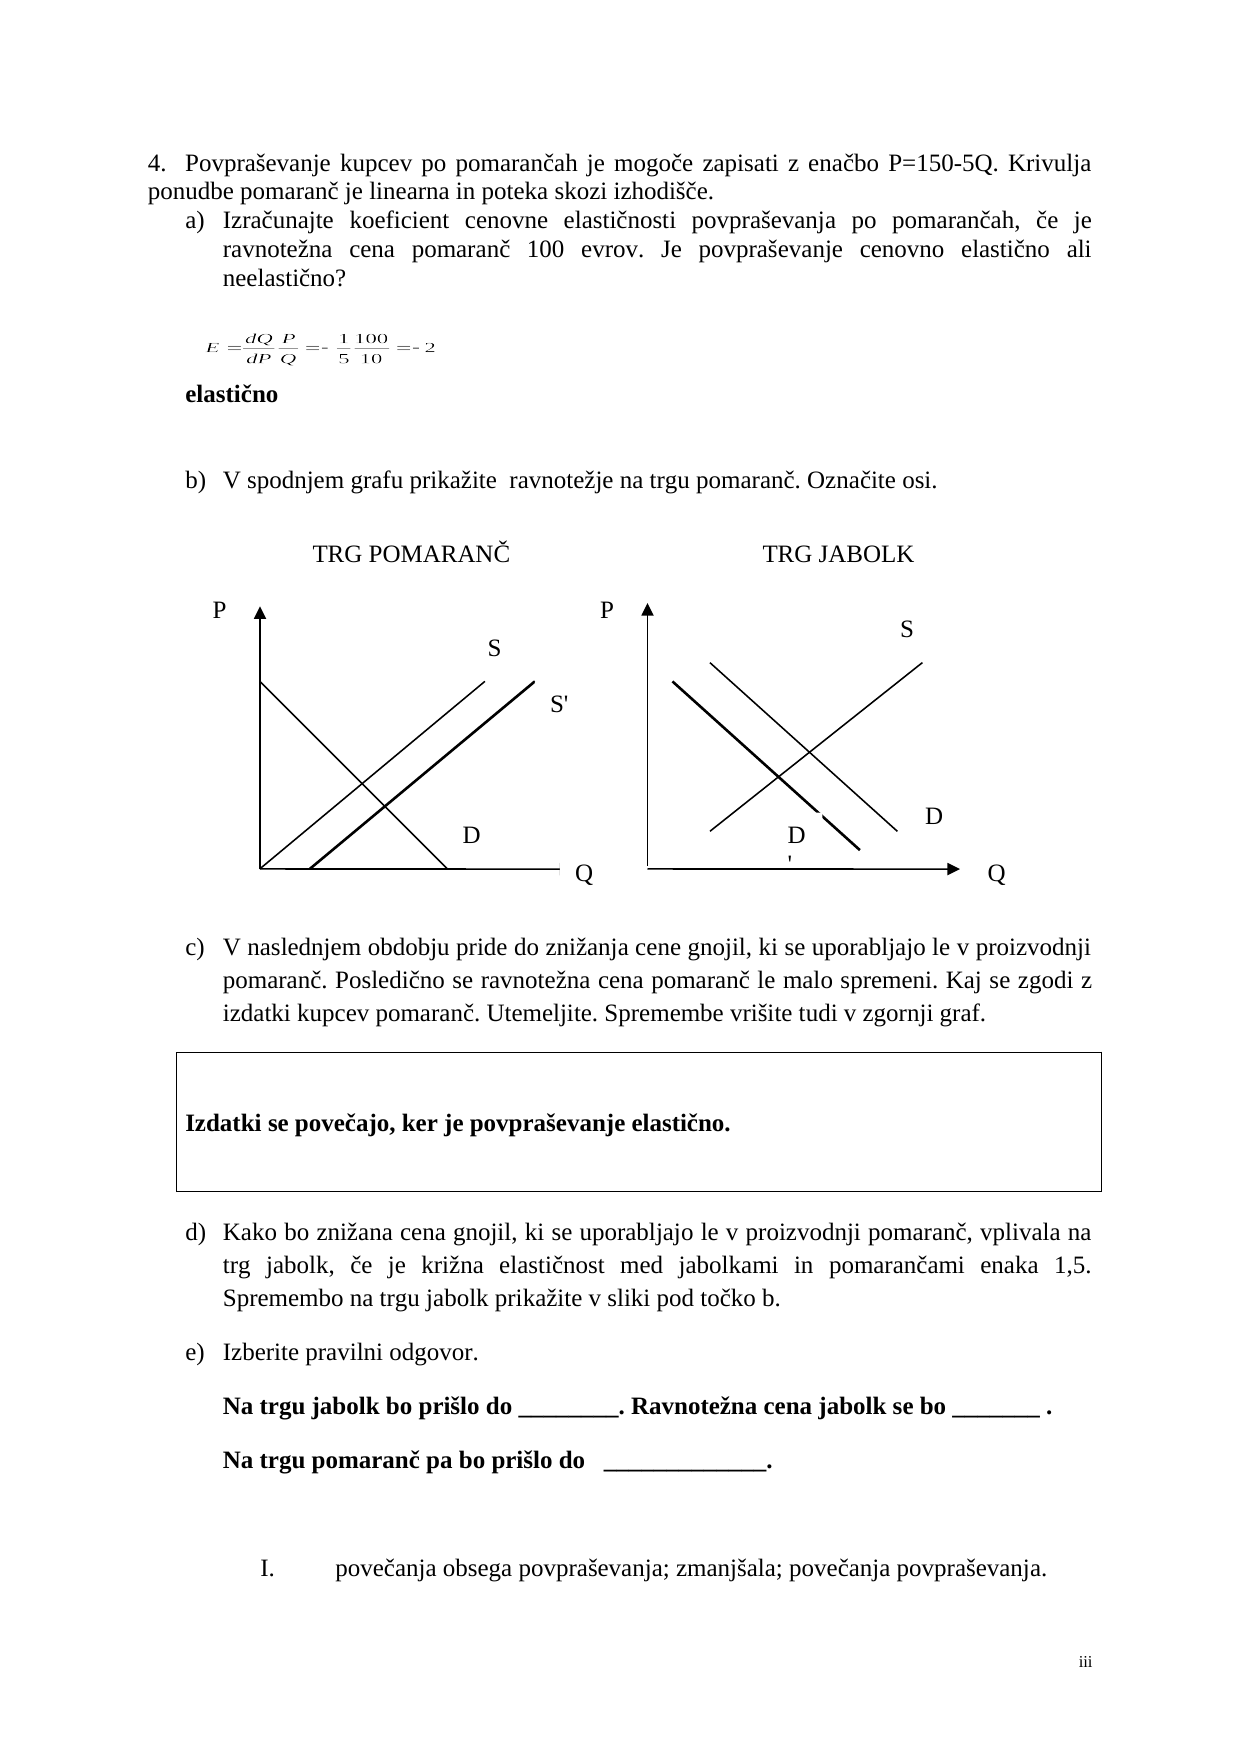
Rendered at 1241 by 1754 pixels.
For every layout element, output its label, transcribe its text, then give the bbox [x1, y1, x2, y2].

list Izberite pravilni odgovor. [185, 1337, 1093, 1366]
list V naslednjem obdobju pride do znižanja cene gnojil, ki se uporabljajo le v proizvodnji pomaranč. Posledično se ravnotežna cena pomaranč le malo spremeni. Kaj se zgodi z izdatki kupcev pomaranč. Utemeljite. Spremembe vrišite tudi v zgornji graf. [185, 932, 1093, 1026]
list Kako bo znižana cena gnojil, ki se uporabljajo le v proizvodnji pomaranč, vplivala na trg jabolk, če je križna elastičnost med jabolkami in pomarančami enaka 1,5. Spremembo na trgu jabolk prikažite v sliki pod točko b. [185, 1217, 1093, 1312]
text elastično [185, 379, 1093, 408]
list povečanja obsega povpraševanja; zmanjšala; povečanja povpraševanja. [260, 1553, 1093, 1581]
list V spodnjem grafu prikažite ravnotežje na trgu pomaranč. Označite osi. [185, 465, 1093, 494]
text Na trgu pomaranč pa bo prišlo do _____________. [223, 1445, 1093, 1474]
text Na trgu jabolk bo prišlo do ________. Ravnotežna cena jabolk se bo _______ . [223, 1391, 1093, 1420]
text Izdatki se povečajo, ker je povpraševanje elastično. [177, 1105, 1101, 1137]
text 4. Povpraševanje kupcev po pomarančah je mogoče zapisati z enačbo P=150-5Q. Krivulja ponudbe pomaranč je linearna in poteka skozi izhodišče. [148, 148, 1093, 205]
list Izračunajte koeficient cenovne elastičnosti povpraševanja po pomarančah, če je ravnotežna cena pomaranč 100 evrov. Je povpraševanje cenovno elastično ali neelastično? [185, 205, 1093, 291]
